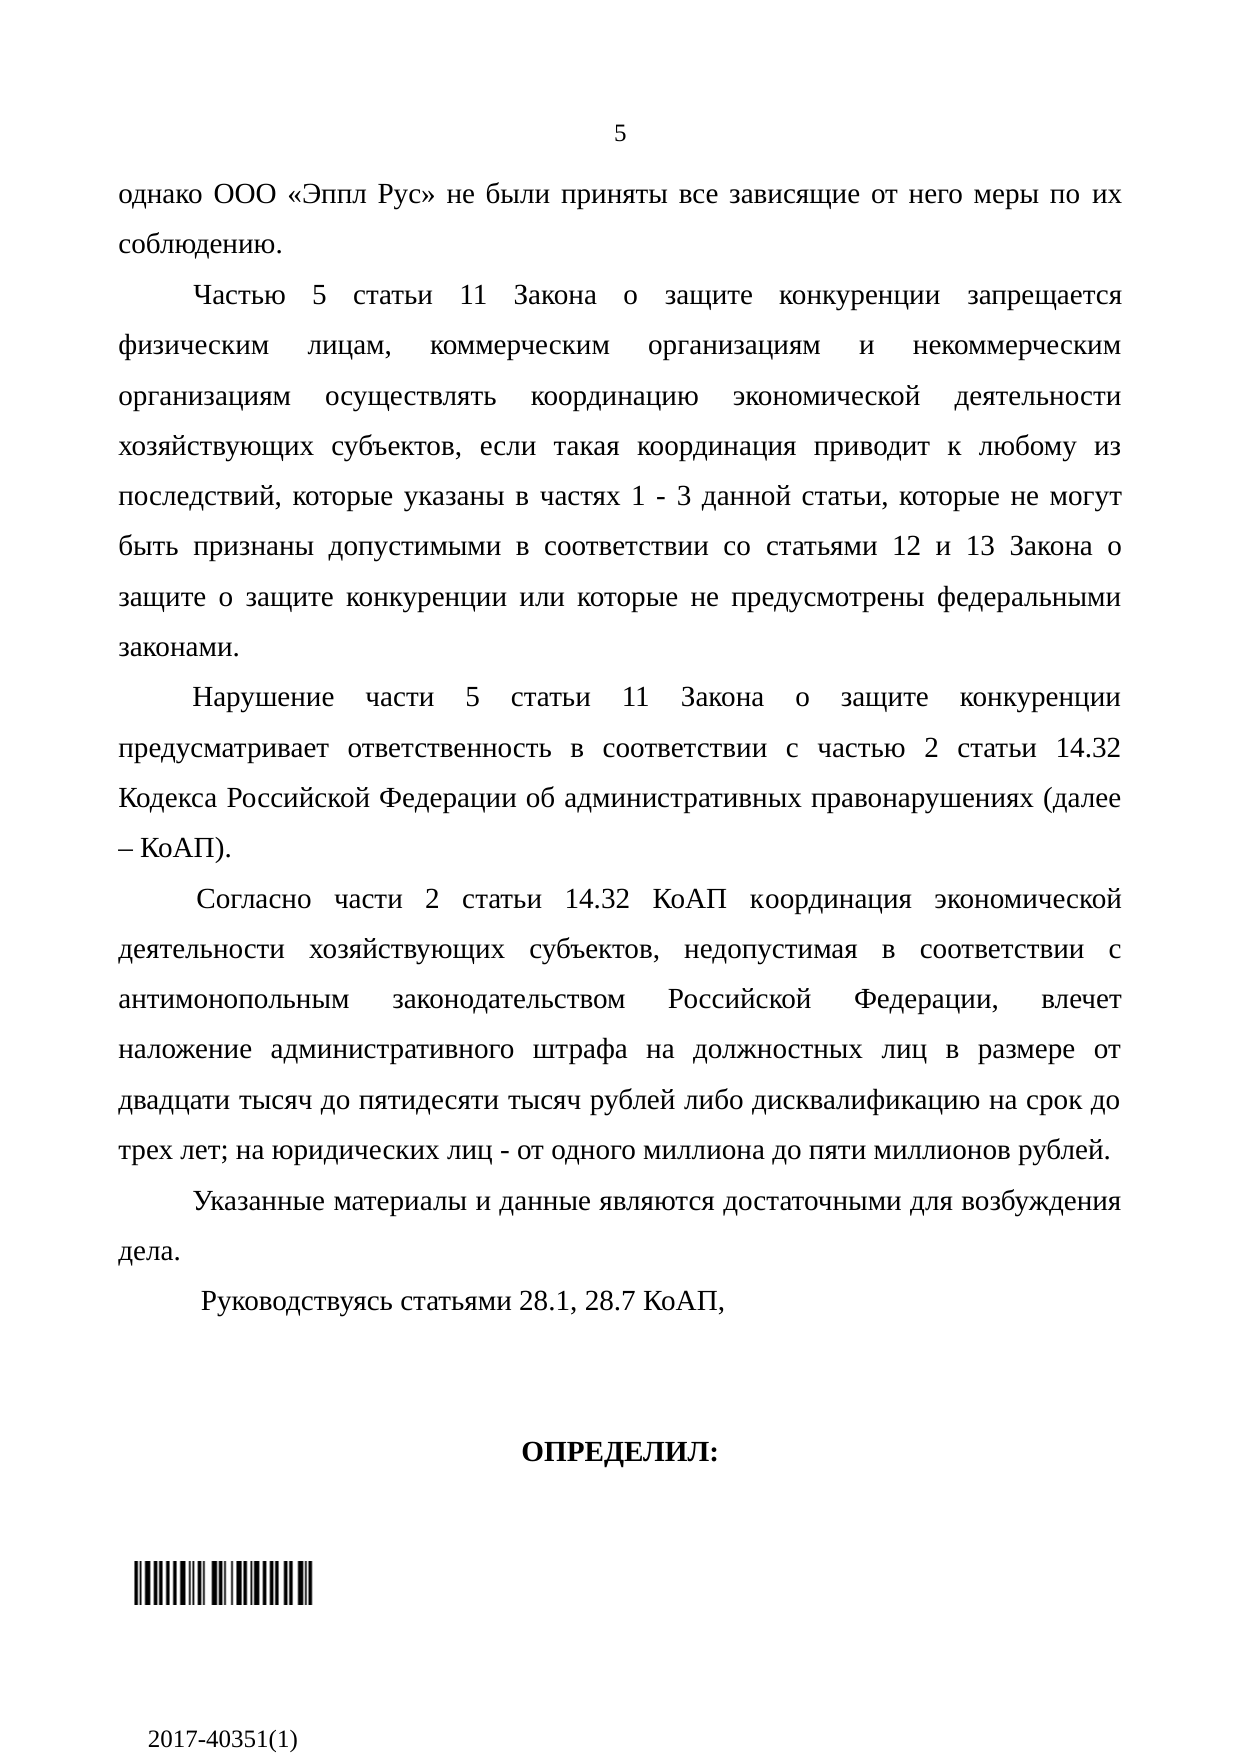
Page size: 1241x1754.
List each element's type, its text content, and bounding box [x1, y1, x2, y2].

text Согласно части 2 статьи 14.32 КоАП координация экономической деятельности хозяйствующих субъектов, недопустимая в соответствии с антимонопольным законодательством Российской Федерации, влечет наложение административного штрафа на должностных лиц в размере от двадцати тысяч до пятидесяти тысяч рублей либо дисквалификацию на срок до трех лет; на юридических лиц - от одного миллиона до пяти миллионов рублей. [118, 881, 1122, 1166]
text Нарушение части 5 статьи 11 Закона о защите конкуренции предусматривает ответственность в соответствии с частью 2 статьи 14.32 Кодекса Российской Федерации об административных правонарушениях (далее – КоАП). [118, 679, 1122, 864]
text Руководствуясь статьями 28.1, 28.7 КоАП, [118, 1283, 1122, 1317]
text Указанные материалы и данные являются достаточными для возбуждения дела. [118, 1183, 1122, 1266]
text ОПРЕДЕЛИЛ: [118, 1434, 1122, 1468]
text Частью 5 статьи 11 Закона о защите конкуренции запрещается физическим лицам, коммерческим организациям и некоммерческим организациям осуществлять координацию экономической деятельности хозяйствующих субъектов, если такая координация приводит к любому из последствий, которые указаны в частях 1 - 3 данной статьи, которые не могут быть признаны допустимыми в соответствии со статьями 12 и 13 Закона о защите о защите конкуренции или которые не предусмотрены федеральными законами. [118, 277, 1122, 663]
text однако ООО «Эппл Рус» не были приняты все зависящие от него меры по их соблюдению. [118, 176, 1122, 260]
picture [119, 1561, 329, 1605]
